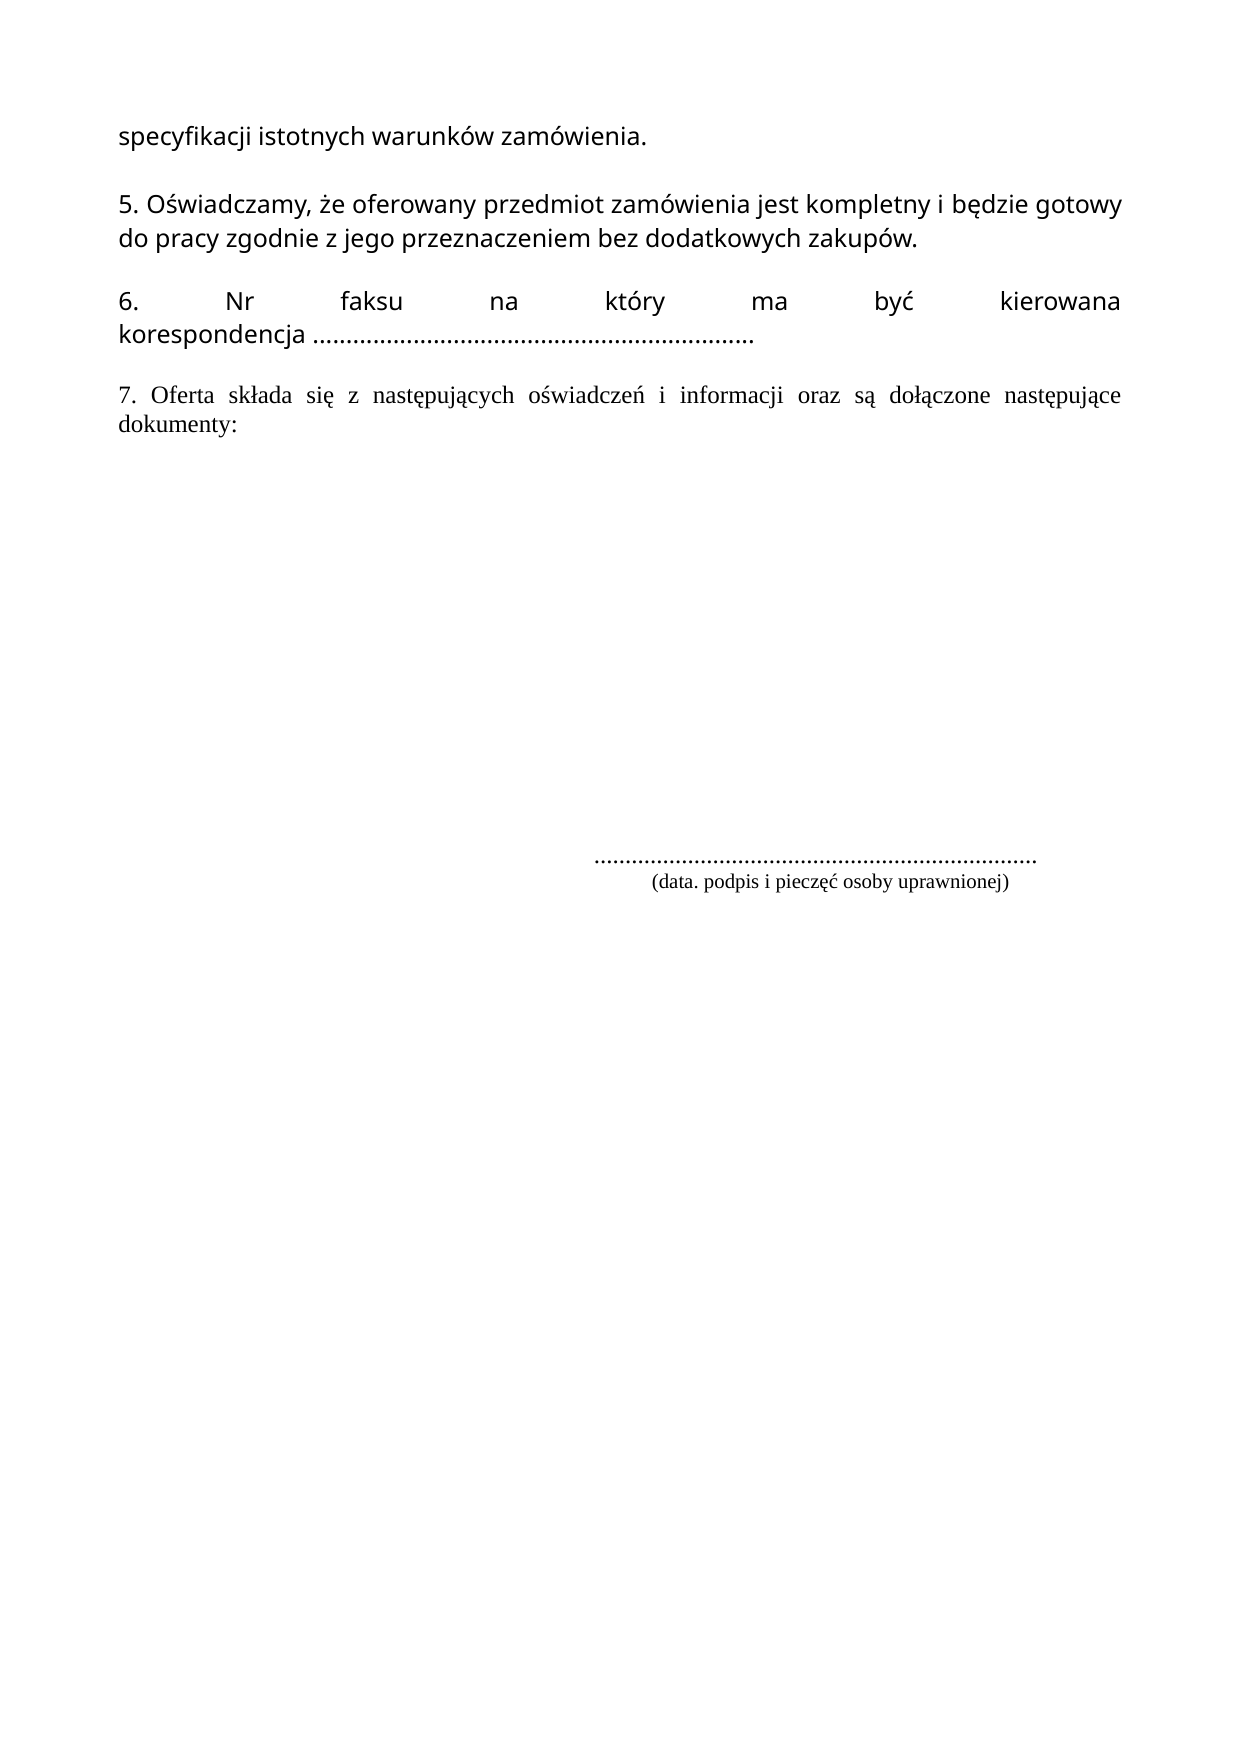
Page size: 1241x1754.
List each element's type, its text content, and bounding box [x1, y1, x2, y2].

table_header [111, 840, 591, 926]
table_header ....................................................................... (data. podpis i pieczęć osoby uprawnionej) [591, 840, 1070, 926]
text 5. Oświadczamy, że oferowany przedmiot zamówienia jest kompletny i będzie gotowy do pracy zgodnie z jego przeznaczeniem bez dodatkowych zakupów. [118, 186, 1122, 254]
list 7. Oferta składa się z następujących oświadczeń i informacji oraz są dołączone następujące dokumenty: [118, 380, 1122, 437]
text specyfikacji istotnych warunków zamówienia. [118, 118, 1122, 152]
text 6. Nr faksu na który ma być kierowana korespondencja .................................................................. [118, 283, 1122, 351]
